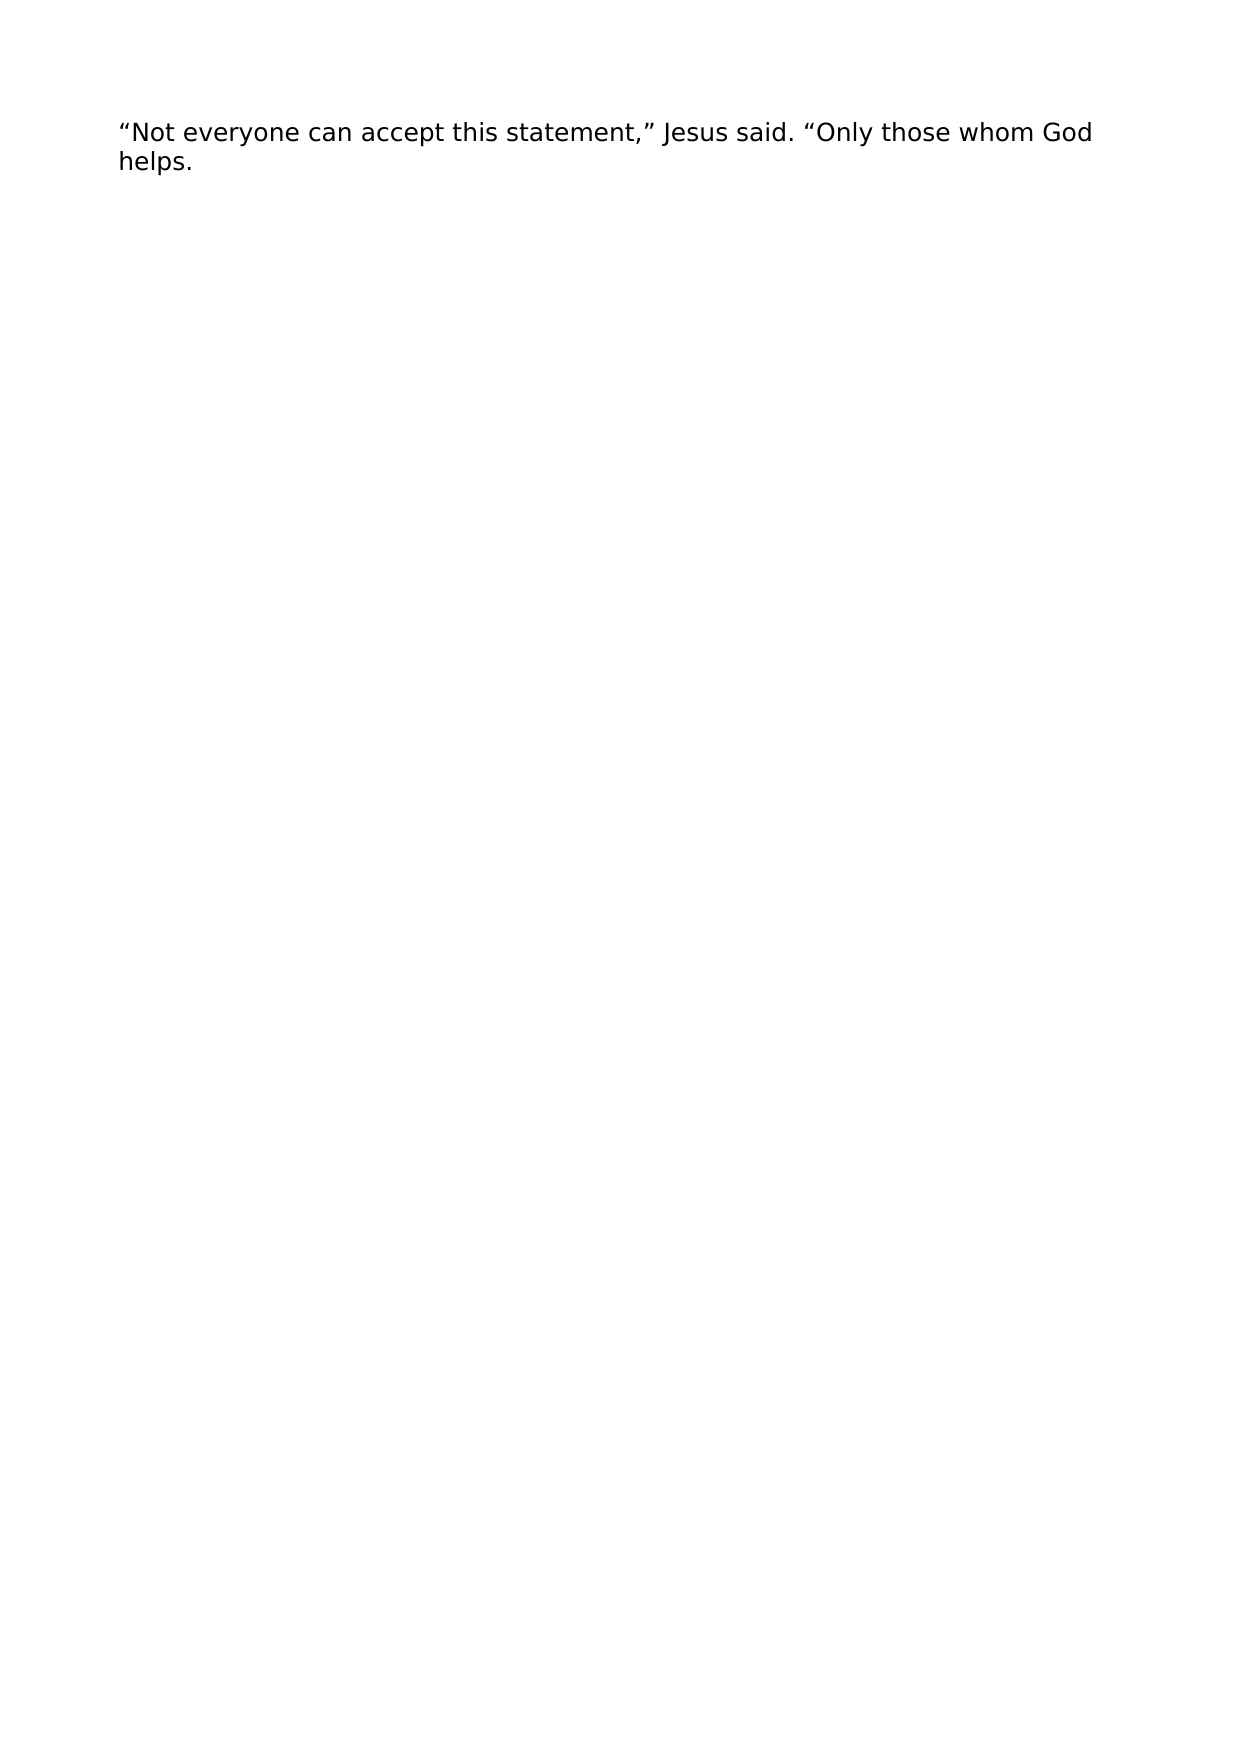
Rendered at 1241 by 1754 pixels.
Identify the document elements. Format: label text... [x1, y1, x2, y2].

text “Not everyone can accept this statement,” Jesus said. “Only those whom God helps. [118, 118, 1122, 176]
